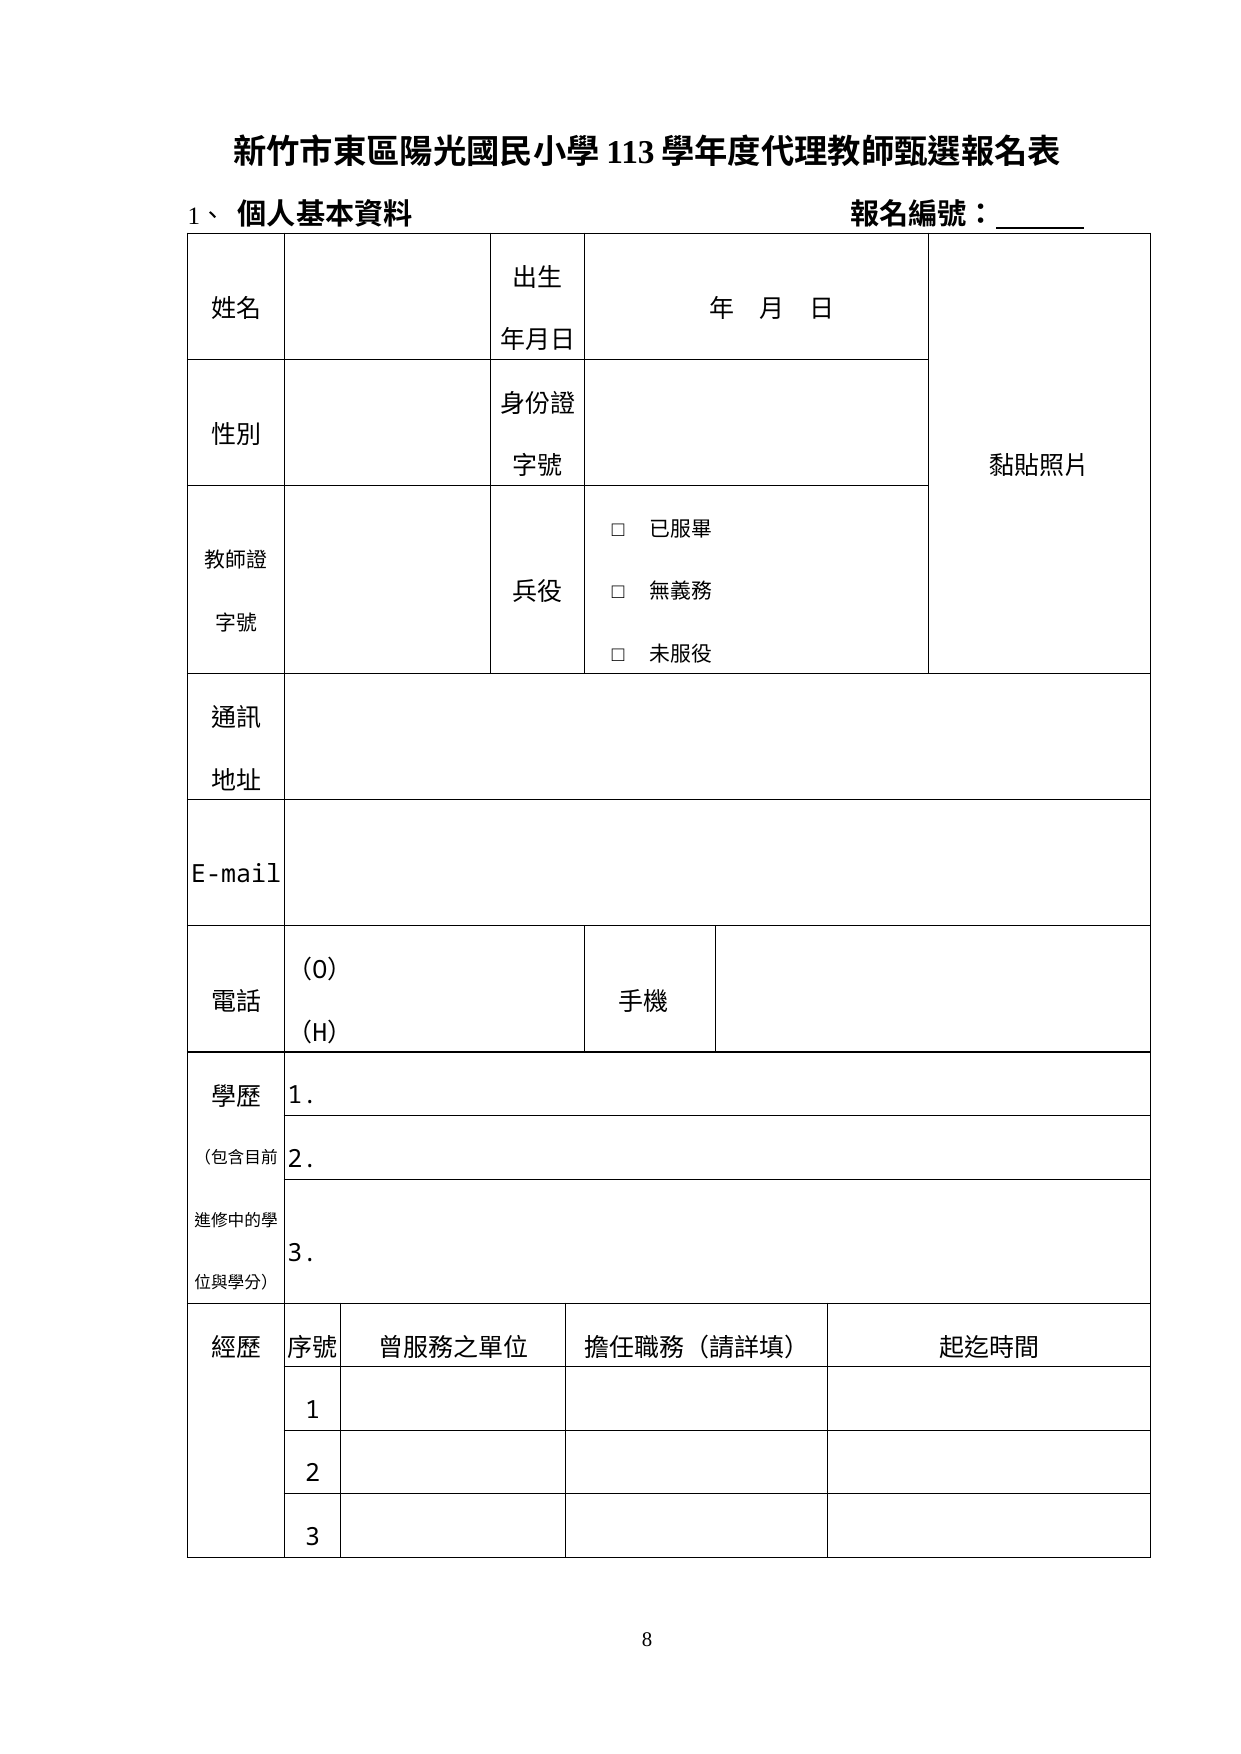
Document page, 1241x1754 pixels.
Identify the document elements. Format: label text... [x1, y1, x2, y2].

table_cell [716, 926, 1150, 1051]
table_cell 3 [285, 1494, 340, 1557]
table_cell E-mail [188, 800, 284, 925]
table_cell 性別 [188, 360, 284, 485]
table_cell 身份證 字號 [491, 360, 584, 485]
table_cell [341, 1494, 565, 1557]
table_cell [285, 360, 490, 485]
table_cell 2. [285, 1116, 1150, 1178]
text 新竹市東區陽光國民小學113學年度代理教師甄選報名表 [187, 108, 1106, 170]
table_cell [285, 486, 490, 673]
table_cell 擔任職務（請詳填） [566, 1304, 827, 1366]
table_cell 已服畢 無義務 未服役 [585, 486, 928, 673]
table_header 年 月 日 [585, 234, 928, 359]
table_cell 手機 [585, 926, 715, 1051]
table_cell [585, 360, 928, 485]
table_cell 學歷 （包含目前進修中的學位與學分） [188, 1053, 284, 1302]
table_cell 通訊 地址 [188, 674, 284, 799]
table_cell [828, 1494, 1150, 1557]
table_cell 教師證 字號 [188, 486, 284, 673]
table_cell （O） （H） [285, 926, 584, 1051]
table_cell 曾服務之單位 [341, 1304, 565, 1366]
table_header 姓名 [188, 234, 284, 359]
table_cell [828, 1367, 1150, 1429]
table_header 黏貼照片 [929, 234, 1150, 673]
table_cell 序號 [285, 1304, 340, 1366]
table_cell [566, 1431, 827, 1493]
table_header [285, 234, 490, 359]
table_cell [566, 1367, 827, 1429]
table_cell [828, 1431, 1150, 1493]
list 個人基本資料 報名編號： [187, 170, 1106, 233]
table_header 出生 年月日 [491, 234, 584, 359]
table_cell 電話 [188, 926, 284, 1051]
table_cell [341, 1431, 565, 1493]
table_cell 經歷 [188, 1304, 284, 1557]
table_cell 起迄時間 [828, 1304, 1150, 1366]
table_cell [285, 674, 1150, 799]
table_cell [285, 800, 1150, 925]
table_cell 兵役 [491, 486, 584, 673]
table_cell 1 [285, 1367, 340, 1429]
table_cell [566, 1494, 827, 1557]
table_cell 1. [285, 1053, 1150, 1115]
table_cell 3. [285, 1180, 1150, 1302]
table_cell [341, 1367, 565, 1429]
table_cell 2 [285, 1431, 340, 1493]
